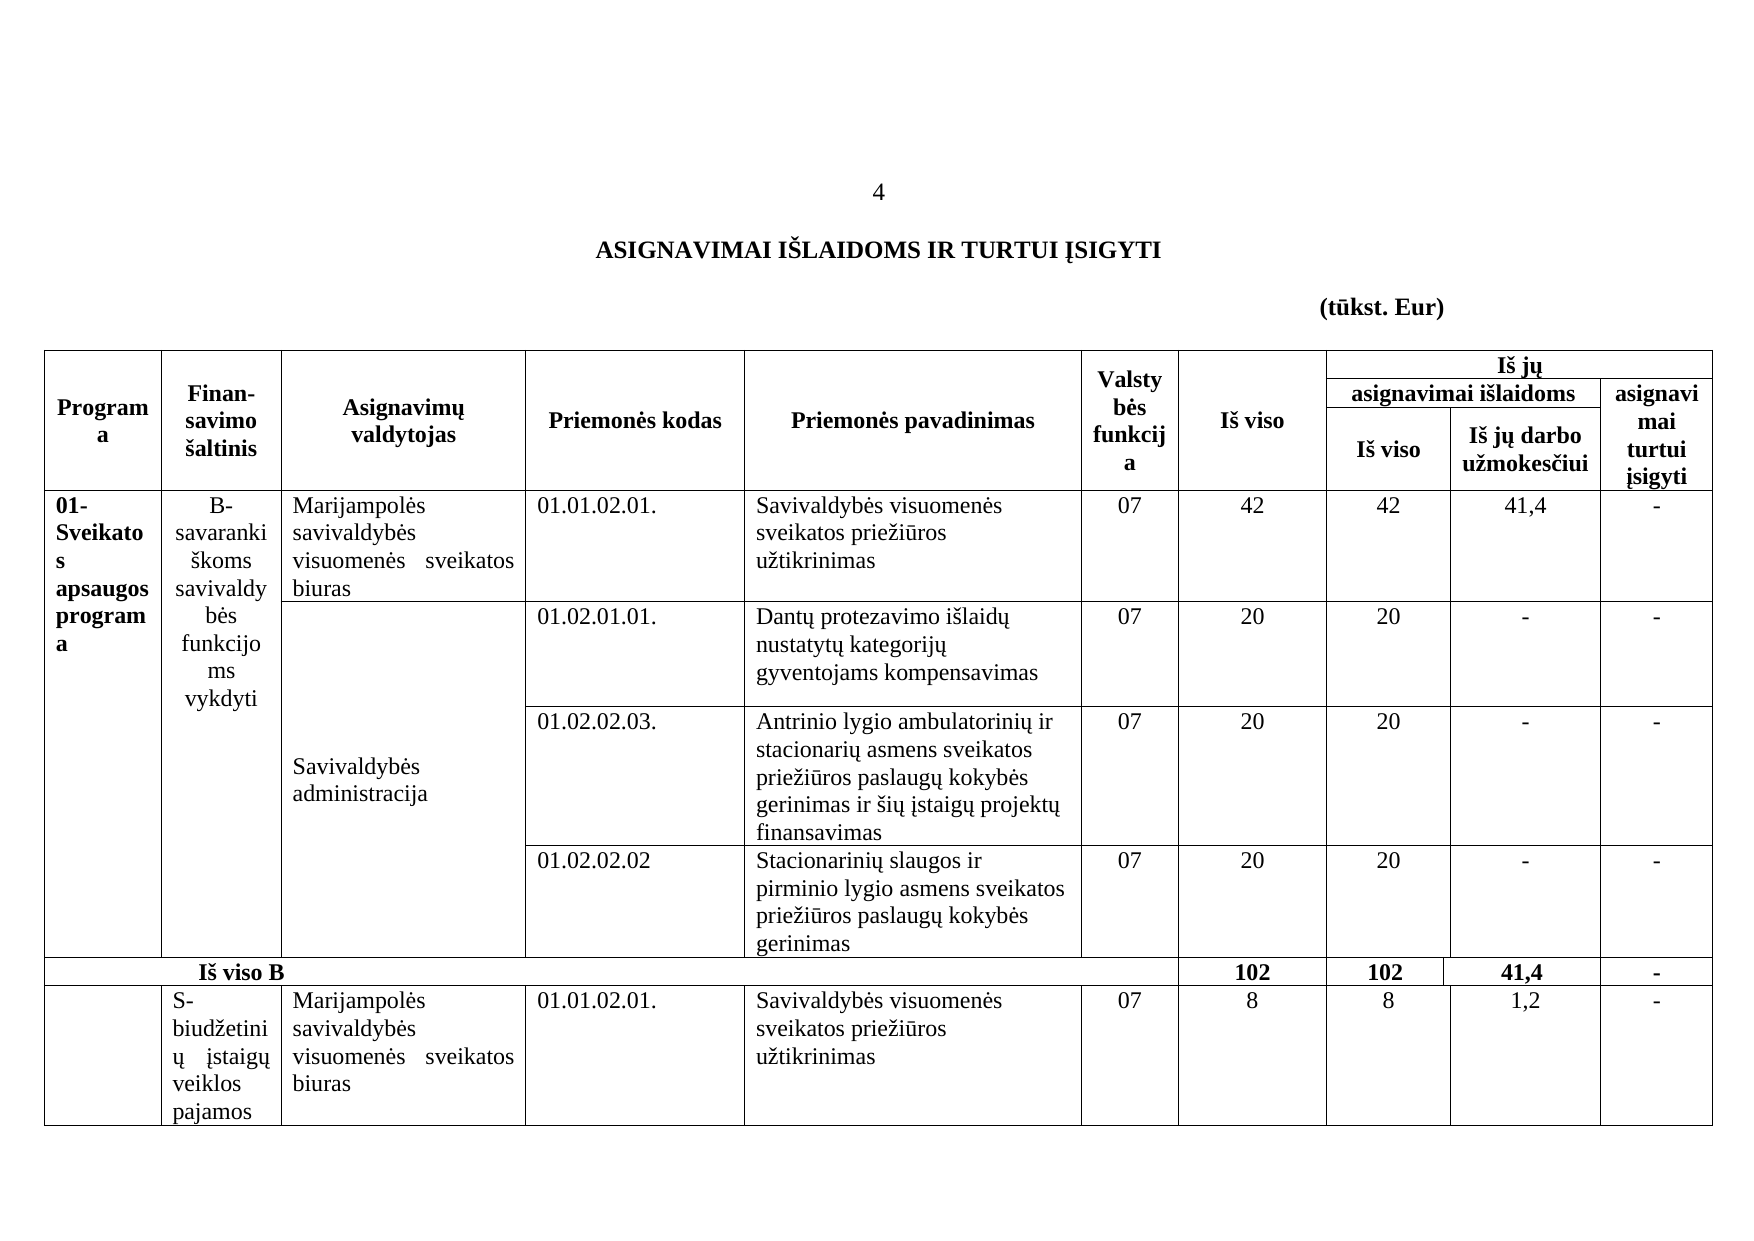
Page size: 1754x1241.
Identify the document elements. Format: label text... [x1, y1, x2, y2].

table_cell Iš viso B [45, 958, 1178, 985]
table_cell [45, 986, 161, 1124]
table_cell 07 [1082, 491, 1178, 601]
table_cell Marijampolės savivaldybės visuomenės sveikatos biuras [282, 491, 525, 601]
table_cell 41,4 [1444, 958, 1600, 985]
table_cell - [1601, 491, 1712, 601]
text (tūkst. Eur) [44, 292, 1713, 321]
table_cell Stacionarinių slaugos ir pirminio lygio asmens sveikatos priežiūros paslaugų kokybės gerinimas [745, 846, 1081, 957]
table_cell 01.02.02.02 [526, 846, 744, 957]
table_cell Iš jų darbo užmokesčiui [1451, 408, 1600, 490]
table_cell - [1601, 846, 1712, 957]
table_cell Savivaldybės administracija [282, 602, 525, 957]
table_cell 01.01.02.01. [526, 491, 744, 601]
table_cell 07 [1082, 707, 1178, 845]
table_cell 41,4 [1451, 491, 1600, 601]
table_cell 20 [1179, 707, 1326, 845]
table_cell - [1601, 958, 1712, 985]
table_cell asignavimai turtui įsigyti [1601, 379, 1712, 490]
table_header Priemonės kodas [526, 351, 744, 490]
table_header Valstybės funkcija [1082, 351, 1178, 490]
table_cell - [1451, 602, 1600, 706]
table_cell 102 [1179, 958, 1326, 985]
table_cell 01.01.02.01. [526, 986, 744, 1124]
table_header Iš jų [1327, 351, 1712, 378]
table_cell 8 [1327, 986, 1450, 1124]
table_cell 20 [1327, 707, 1450, 845]
table_cell 01-Sveikatos apsaugos programa [45, 491, 161, 957]
table_cell 42 [1179, 491, 1326, 601]
table_header Programa [45, 351, 161, 490]
table_cell - [1601, 602, 1712, 706]
table_cell 42 [1327, 491, 1450, 601]
table_cell - [1451, 707, 1600, 845]
table_cell - [1601, 707, 1712, 845]
table_cell 102 [1327, 958, 1443, 985]
table_cell S-biudžetinių įstaigų veiklos pajamos [162, 986, 281, 1124]
table_cell 07 [1082, 986, 1178, 1124]
table_cell 01.02.01.01. [526, 602, 744, 706]
table_cell 07 [1082, 846, 1178, 957]
table_cell 07 [1082, 602, 1178, 706]
table_cell B-savarankiškoms savivaldybės funkcijoms vykdyti [162, 491, 281, 957]
table_header Priemonės pavadinimas [745, 351, 1081, 490]
table_cell Antrinio lygio ambulatorinių ir stacionarių asmens sveikatos priežiūros paslaugų kokybės gerinimas ir šių įstaigų projektų finansavimas [745, 707, 1081, 845]
table_cell 20 [1179, 846, 1326, 957]
table_cell 20 [1327, 602, 1450, 706]
table_cell 8 [1179, 986, 1326, 1124]
table_header Finan-savimo šaltinis [162, 351, 281, 490]
table_cell Savivaldybės visuomenės sveikatos priežiūros užtikrinimas [745, 491, 1081, 601]
table_cell - [1451, 846, 1600, 957]
table_cell 20 [1327, 846, 1450, 957]
text ASIGNAVIMAI IŠLAIDOMS IR TURTUI ĮSIGYTI [44, 235, 1713, 263]
table_cell asignavimai išlaidoms [1327, 379, 1600, 407]
table_header Iš viso [1179, 351, 1326, 490]
table_cell - [1601, 986, 1712, 1124]
table_cell 01.02.02.03. [526, 707, 744, 845]
table_header Asignavimų valdytojas [282, 351, 525, 490]
table_cell Savivaldybės visuomenės sveikatos priežiūros užtikrinimas [745, 986, 1081, 1124]
table_cell Iš viso [1327, 408, 1450, 490]
table_cell Dantų protezavimo išlaidų nustatytų kategorijų gyventojams kompensavimas [745, 602, 1081, 706]
table_cell 20 [1179, 602, 1326, 706]
table_cell 1,2 [1451, 986, 1600, 1124]
table_cell Marijampolės savivaldybės visuomenės sveikatos biuras [282, 986, 525, 1124]
